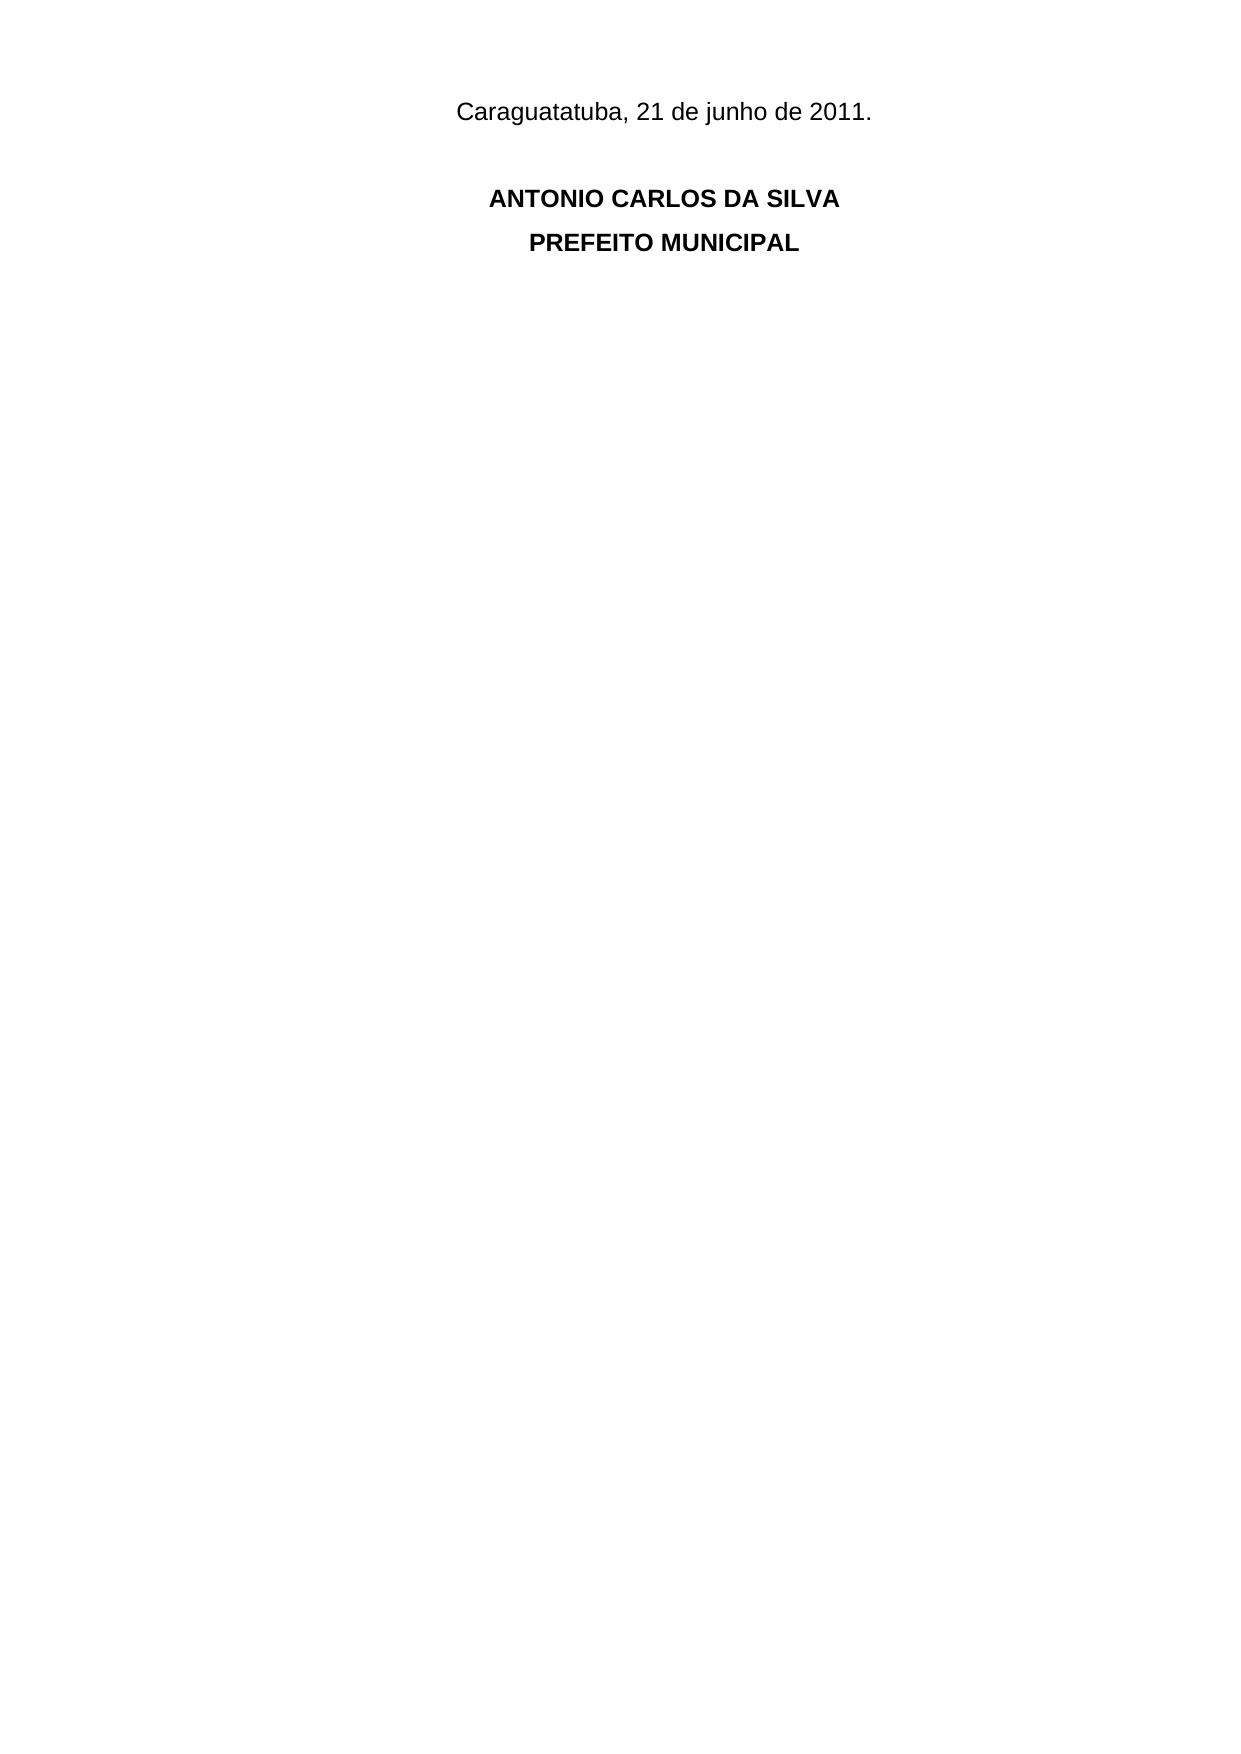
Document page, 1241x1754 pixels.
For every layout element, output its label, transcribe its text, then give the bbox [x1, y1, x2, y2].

text Caraguatatuba, 21 de junho de 2011. [177, 97, 1152, 126]
subtitle ANTONIO CARLOS DA SILVA [177, 184, 1152, 213]
subtitle PREFEITO MUNICIPAL [177, 227, 1152, 257]
